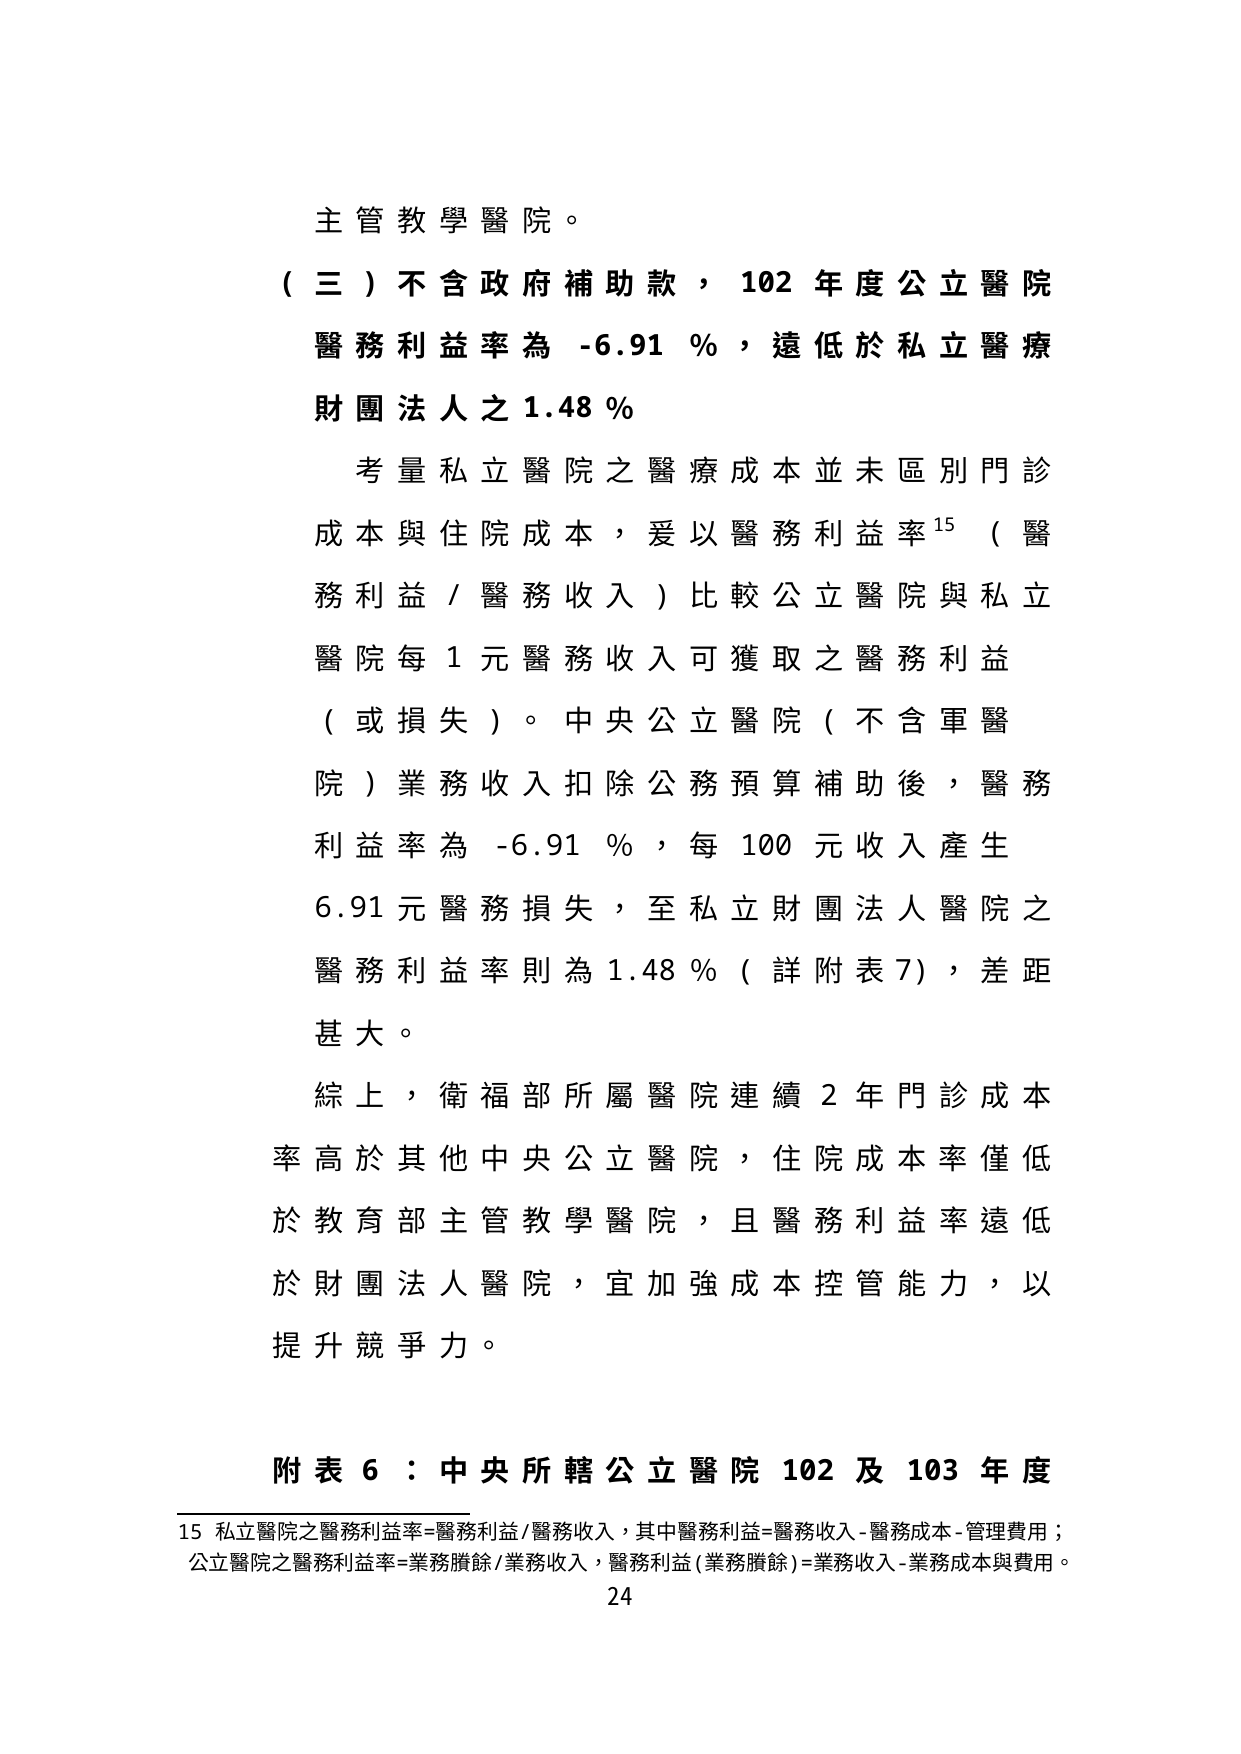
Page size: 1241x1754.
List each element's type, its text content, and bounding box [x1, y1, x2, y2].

text (三)不含政府補助款，102年度公立醫院醫務利益率為-6.91％，遠低於私立醫療財團法人之1.48％ [242, 240, 1058, 427]
text 私立醫院之醫務利益率=醫務利益/醫務收入，其中醫務利益=醫務收入-醫務成本-管理費用；公立醫院之醫務利益率=業務賸餘/業務收入，醫務利益(業務賸餘)=業務收入-業務成本與費用。 [177, 1514, 1063, 1577]
text 綜上，衛福部所屬醫院連續2年門診成本率高於其他中央公立醫院，住院成本率僅低於教育部主管教學醫院，且醫務利益率遠低於財團法人醫院，宜加強成本控管能力，以提升競爭力。 [242, 1052, 1058, 1365]
text 附表6：中央所轄公立醫院102及103年度 [183, 1427, 1058, 1490]
text 考量私立醫院之醫療成本並未區別門診成本與住院成本，爰以醫務利益率(醫務利益/醫務收入)比較公立醫院與私立醫院每1元醫務收入可獲取之醫務利益(或損失)。中央公立醫院(不含軍醫院)業務收入扣除公務預算補助後，醫務利益率為-6.91％，每100元收入產生6.91元醫務損失，至私立財團法人醫院之醫務利益率則為1.48％(詳附表7)，差距甚大。 [271, 427, 1058, 1052]
text 主管教學醫院。 [271, 177, 1058, 240]
